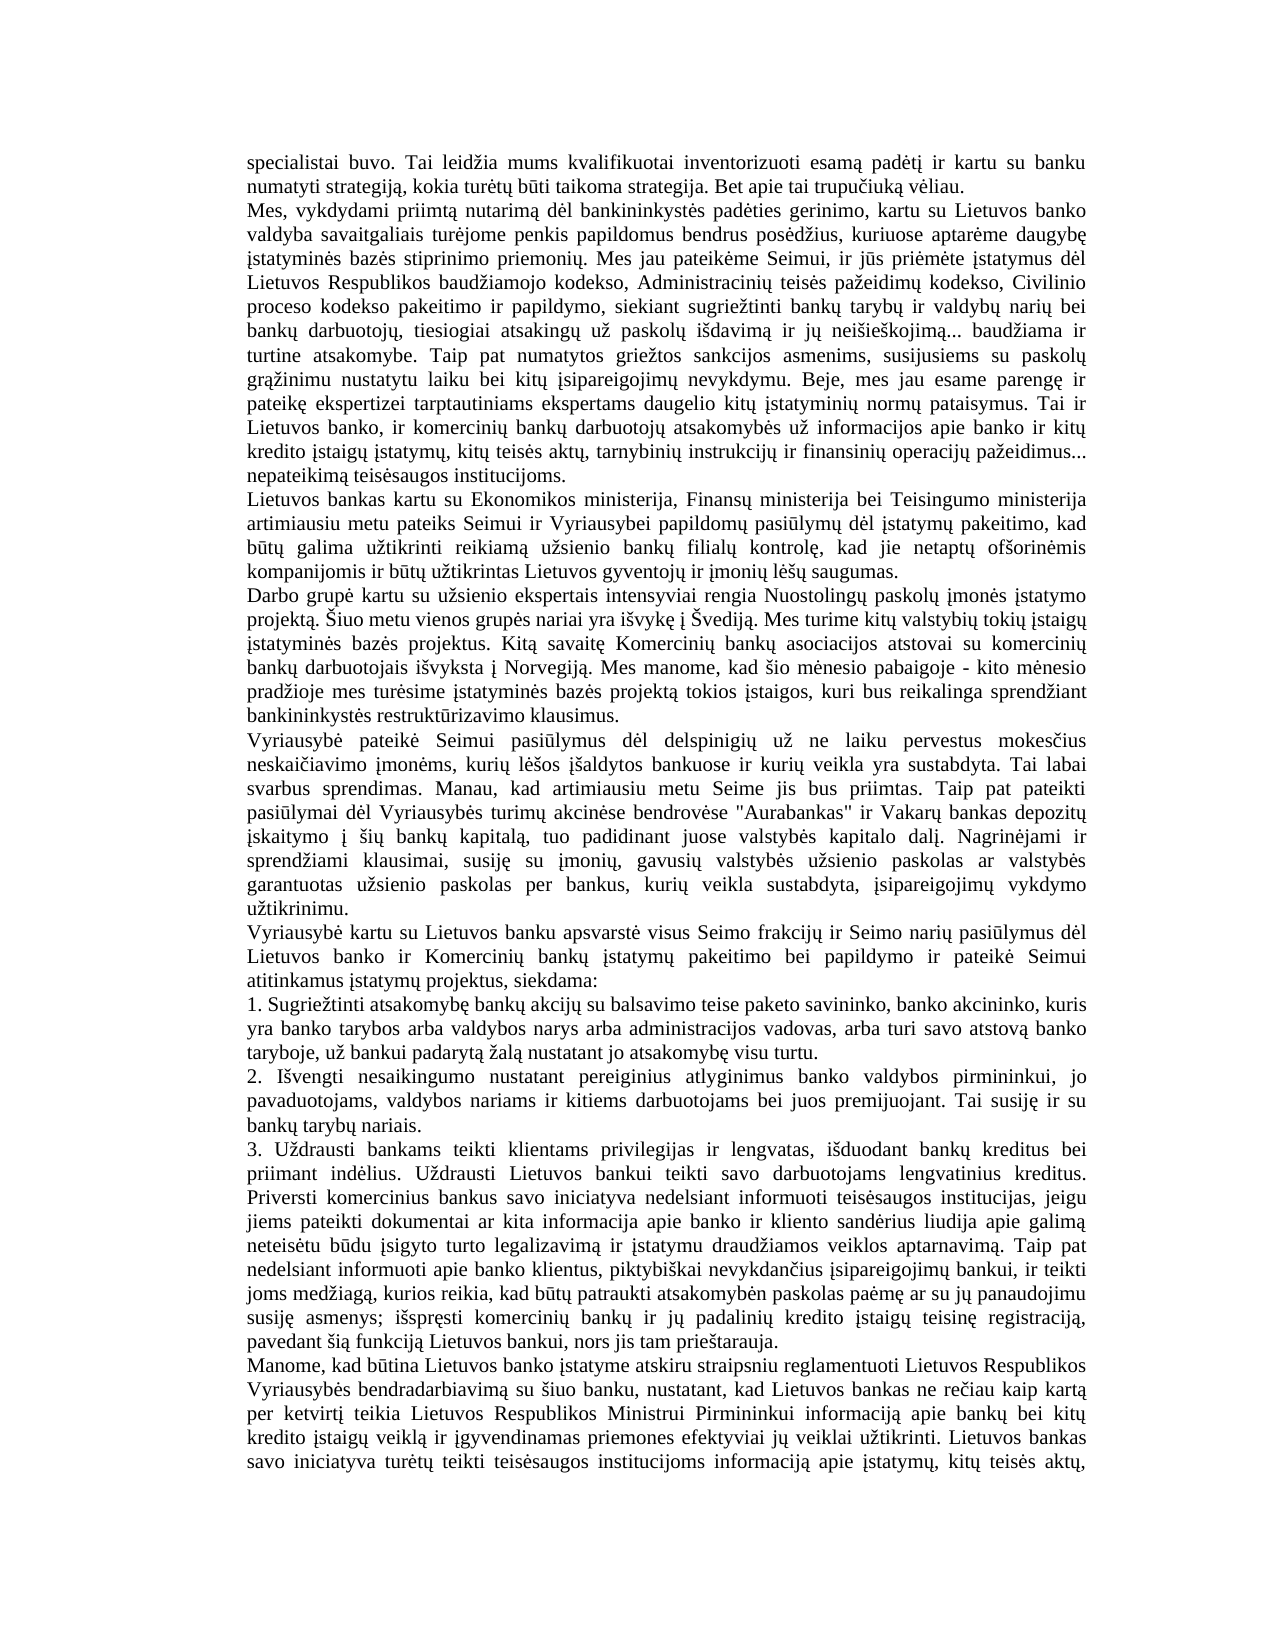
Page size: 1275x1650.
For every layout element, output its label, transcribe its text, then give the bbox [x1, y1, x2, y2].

text Lietuvos bankas kartu su Ekonomikos ministerija, Finansų ministerija bei Teisingumo ministerija artimiausiu metu pateiks Seimui ir Vyriausybei papildomų pasiūlymų dėl įstatymų pakeitimo, kad būtų galima užtikrinti reikiamą užsienio bankų filialų kontrolę, kad jie netaptų ofšorinėmis kompanijomis ir būtų užtikrintas Lietuvos gyventojų ir įmonių lėšų saugumas. [247, 487, 1087, 583]
text Darbo grupė kartu su užsienio ekspertais intensyviai rengia Nuostolingų paskolų įmonės įstatymo projektą. Šiuo metu vienos grupės nariai yra išvykę į Švediją. Mes turime kitų valstybių tokių įstaigų įstatyminės bazės projektus. Kitą savaitę Komercinių bankų asociacijos atstovai su komercinių bankų darbuotojais išvyksta į Norvegiją. Mes manome, kad šio mėnesio pabaigoje - kito mėnesio pradžioje mes turėsime įstatyminės bazės projektą tokios įstaigos, kuri bus reikalinga sprendžiant bankininkystės restruktūrizavimo klausimus. [247, 583, 1087, 727]
text Mes, vykdydami priimtą nutarimą dėl bankininkystės padėties gerinimo, kartu su Lietuvos banko valdyba savaitgaliais turėjome penkis papildomus bendrus posėdžius, kuriuose aptarėme daugybę įstatyminės bazės stiprinimo priemonių. Mes jau pateikėme Seimui, ir jūs priėmėte įstatymus dėl Lietuvos Respublikos baudžiamojo kodekso, Administracinių teisės pažeidimų kodekso, Civilinio proceso kodekso pakeitimo ir papildymo, siekiant sugriežtinti bankų tarybų ir valdybų narių bei bankų darbuotojų, tiesiogiai atsakingų už paskolų išdavimą ir jų neišieškojimą... baudžiama ir turtine atsakomybe. Taip pat numatytos griežtos sankcijos asmenims, susijusiems su paskolų grąžinimu nustatytu laiku bei kitų įsipareigojimų nevykdymu. Beje, mes jau esame parengę ir pateikę ekspertizei tarptautiniams ekspertams daugelio kitų įstatyminių normų pataisymus. Tai ir Lietuvos banko, ir komercinių bankų darbuotojų atsakomybės už informacijos apie banko ir kitų kredito įstaigų įstatymų, kitų teisės aktų, tarnybinių instrukcijų ir finansinių operacijų pažeidimus... nepateikimą teisėsaugos institucijoms. [247, 198, 1087, 487]
text specialistai buvo. Tai leidžia mums kvalifikuotai inventorizuoti esamą padėtį ir kartu su banku numatyti strategiją, kokia turėtų būti taikoma strategija. Bet apie tai trupučiuką vėliau. [247, 150, 1087, 198]
text Vyriausybė kartu su Lietuvos banku apsvarstė visus Seimo frakcijų ir Seimo narių pasiūlymus dėl Lietuvos banko ir Komercinių bankų įstatymų pakeitimo bei papildymo ir pateikė Seimui atitinkamus įstatymų projektus, siekdama: [247, 920, 1087, 992]
text 2. Išvengti nesaikingumo nustatant pereiginius atlyginimus banko valdybos pirmininkui, jo pavaduotojams, valdybos nariams ir kitiems darbuotojams bei juos premijuojant. Tai susiję ir su bankų tarybų nariais. [247, 1064, 1087, 1137]
text Vyriausybė pateikė Seimui pasiūlymus dėl delspinigių už ne laiku pervestus mokesčius neskaičiavimo įmonėms, kurių lėšos įšaldytos bankuose ir kurių veikla yra sustabdyta. Tai labai svarbus sprendimas. Manau, kad artimiausiu metu Seime jis bus priimtas. Taip pat pateikti pasiūlymai dėl Vyriausybės turimų akcinėse bendrovėse "Aurabankas" ir Vakarų bankas depozitų įskaitymo į šių bankų kapitalą, tuo padidinant juose valstybės kapitalo dalį. Nagrinėjami ir sprendžiami klausimai, susiję su įmonių, gavusių valstybės užsienio paskolas ar valstybės garantuotas užsienio paskolas per bankus, kurių veikla sustabdyta, įsipareigojimų vykdymo užtikrinimu. [247, 727, 1087, 920]
text Manome, kad būtina Lietuvos banko įstatyme atskiru straipsniu reglamentuoti Lietuvos Respublikos Vyriausybės bendradarbiavimą su šiuo banku, nustatant, kad Lietuvos bankas ne rečiau kaip kartą per ketvirtį teikia Lietuvos Respublikos Ministrui Pirmininkui informaciją apie bankų bei kitų kredito įstaigų veiklą ir įgyvendinamas priemones efektyviai jų veiklai užtikrinti. Lietuvos bankas savo iniciatyva turėtų teikti teisėsaugos institucijoms informaciją apie įstatymų, kitų teisės aktų, [247, 1353, 1087, 1473]
text 1. Sugriežtinti atsakomybę bankų akcijų su balsavimo teise paketo savininko, banko akcininko, kuris yra banko tarybos arba valdybos narys arba administracijos vadovas, arba turi savo atstovą banko taryboje, už bankui padarytą žalą nustatant jo atsakomybę visu turtu. [247, 992, 1087, 1064]
text 3. Uždrausti bankams teikti klientams privilegijas ir lengvatas, išduodant bankų kreditus bei priimant indėlius. Uždrausti Lietuvos bankui teikti savo darbuotojams lengvatinius kreditus. Priversti komercinius bankus savo iniciatyva nedelsiant informuoti teisėsaugos institucijas, jeigu jiems pateikti dokumentai ar kita informacija apie banko ir kliento sandėrius liudija apie galimą neteisėtu būdu įsigyto turto legalizavimą ir įstatymu draudžiamos veiklos aptarnavimą. Taip pat nedelsiant informuoti apie banko klientus, piktybiškai nevykdančius įsipareigojimų bankui, ir teikti joms medžiagą, kurios reikia, kad būtų patraukti atsakomybėn paskolas paėmę ar su jų panaudojimu susiję asmenys; išspręsti komercinių bankų ir jų padalinių kredito įstaigų teisinę registraciją, pavedant šią funkciją Lietuvos bankui, nors jis tam prieštarauja. [247, 1137, 1087, 1353]
